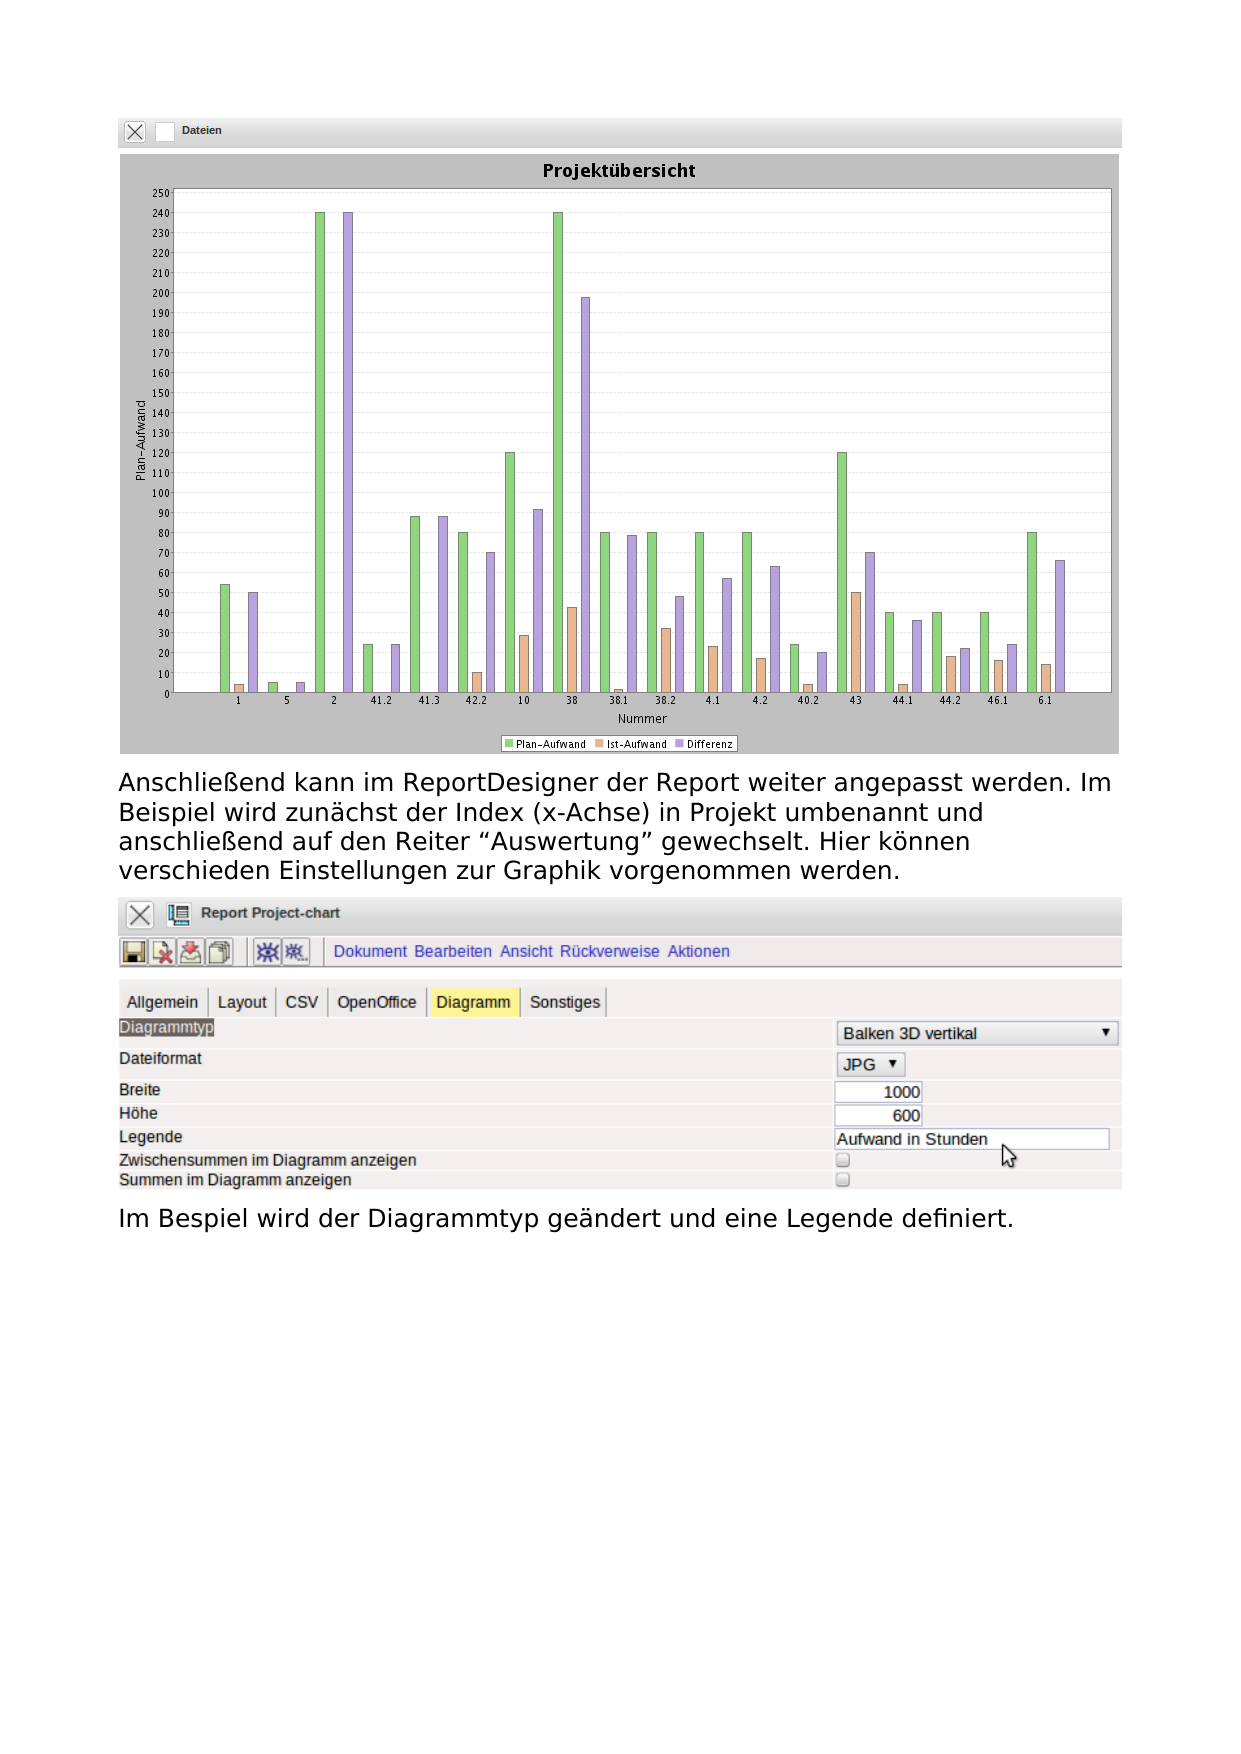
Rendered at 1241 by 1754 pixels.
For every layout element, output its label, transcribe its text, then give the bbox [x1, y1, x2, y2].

text Im Bespiel wird der Diagrammtyp geändert und eine Legende definiert. [118, 1204, 1122, 1233]
picture [118, 897, 1123, 1192]
picture [118, 118, 1123, 757]
text Anschließend kann im ReportDesigner der Report weiter angepasst werden. Im Beispiel wird zunächst der Index (x-Achse) in Projekt umbenannt und anschließend auf den Reiter “Auswertung” gewechselt. Hier können verschieden Einstellungen zur Graphik vorgenommen werden. [118, 769, 1122, 885]
